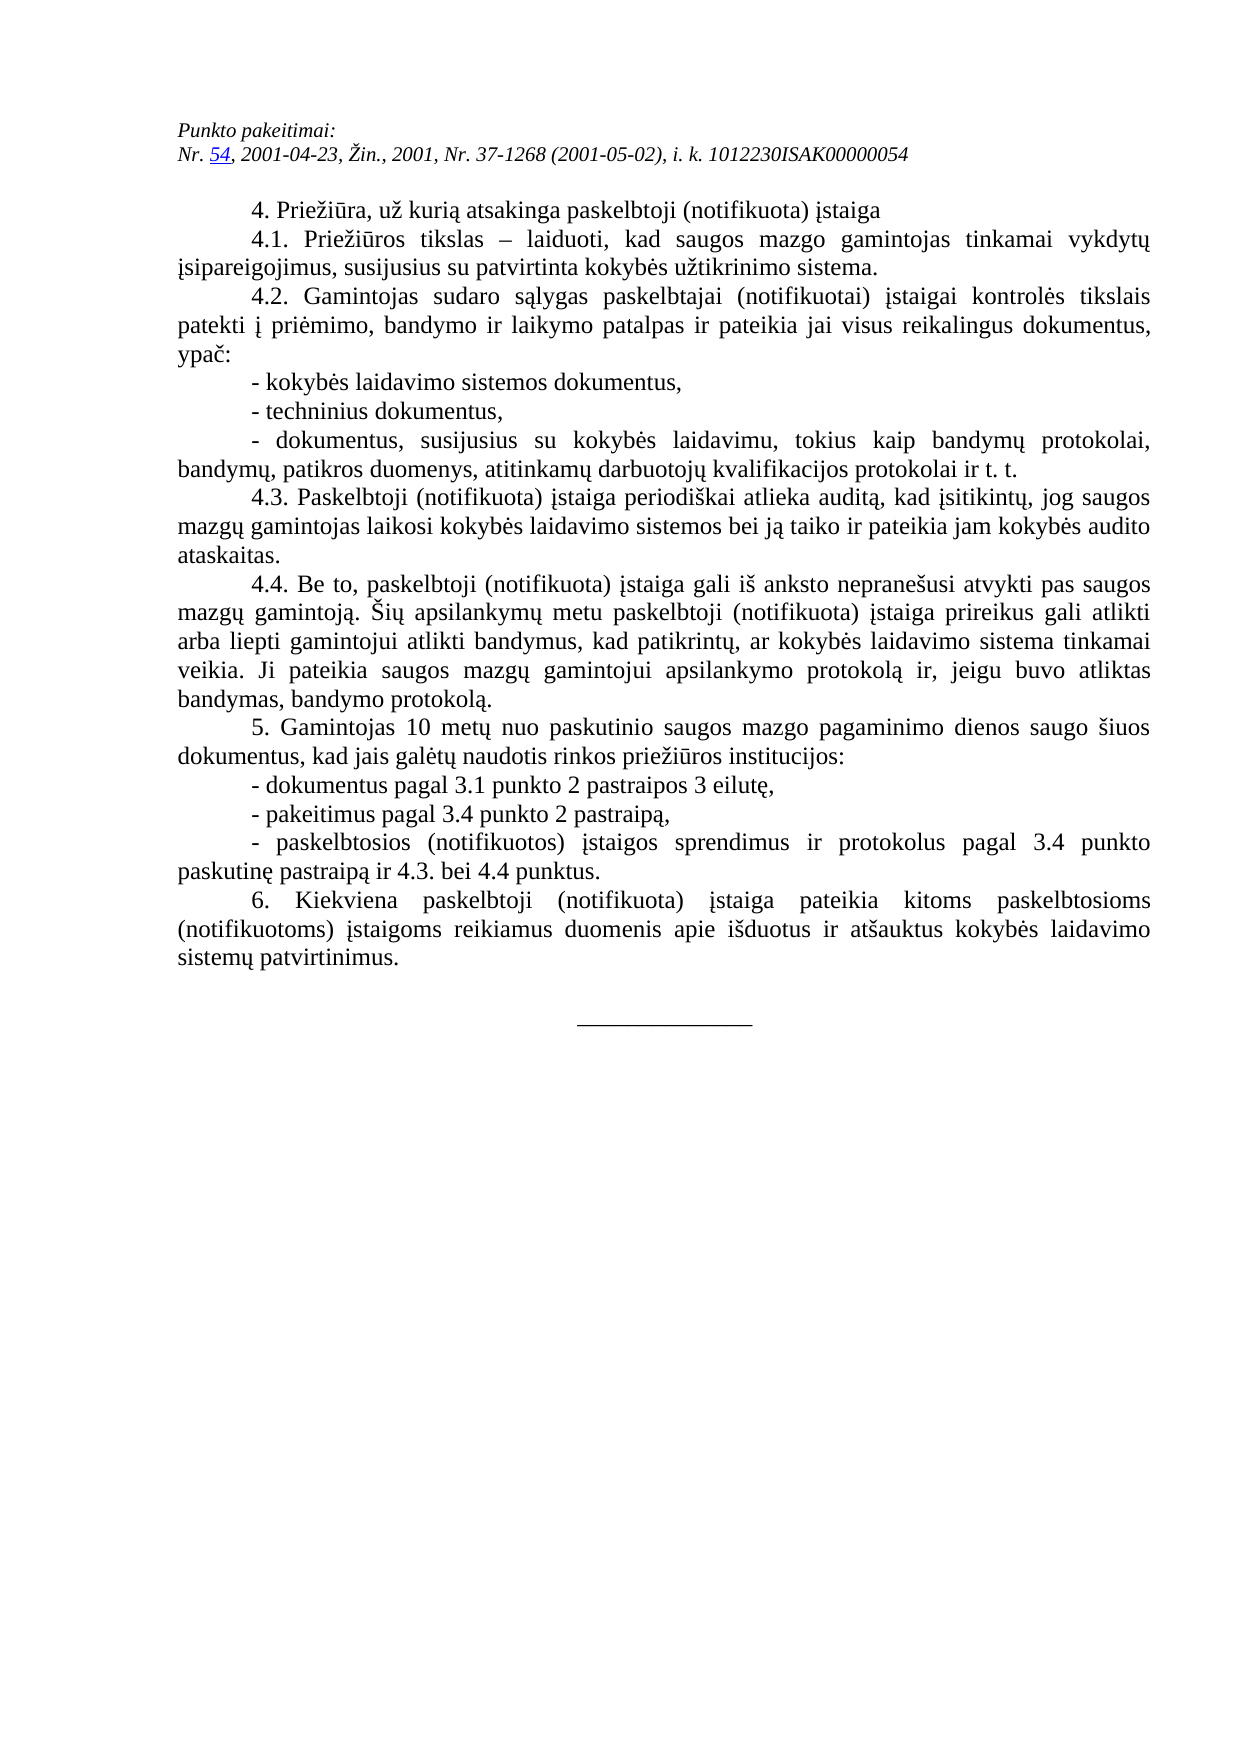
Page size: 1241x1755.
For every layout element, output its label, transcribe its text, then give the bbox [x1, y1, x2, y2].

text 6. Kiekviena paskelbtoji (notifikuota) įstaiga pateikia kitoms paskelbtosioms (notifikuotoms) įstaigoms reikiamus duomenis apie išduotus ir atšauktus kokybės laidavimo sistemų patvirtinimus. [177, 885, 1152, 971]
text - dokumentus pagal 3.1 punkto 2 pastraipos 3 eilutę, [177, 770, 1152, 799]
text 4.4. Be to, paskelbtoji (notifikuota) įstaiga gali iš anksto nepranešusi atvykti pas saugos mazgų gamintoją. Šių apsilankymų metu paskelbtoji (notifikuota) įstaiga prireikus gali atlikti arba liepti gamintojui atlikti bandymus, kad patikrintų, ar kokybės laidavimo sistema tinkamai veikia. Ji pateikia saugos mazgų gamintojui apsilankymo protokolą ir, jeigu buvo atliktas bandymas, bandymo protokolą. [177, 569, 1152, 712]
text 4.2. Gamintojas sudaro sąlygas paskelbtajai (notifikuotai) įstaigai kontrolės tikslais patekti į priėmimo, bandymo ir laikymo patalpas ir pateikia jai visus reikalingus dokumentus, ypač: [177, 281, 1152, 367]
text 4. Priežiūra, už kurią atsakinga paskelbtoji (notifikuota) įstaiga [177, 195, 1152, 224]
text Nr. 54, 2001-04-23, Žin., 2001, Nr. 37-1268 (2001-05-02), i. k. 1012230ISAK00000054 [177, 142, 1152, 166]
text ______________ [177, 1000, 1152, 1029]
text - dokumentus, susijusius su kokybės laidavimu, tokius kaip bandymų protokolai, bandymų, patikros duomenys, atitinkamų darbuotojų kvalifikacijos protokolai ir t. t. [177, 425, 1152, 482]
text Punkto pakeitimai: [177, 118, 1152, 142]
text 4.3. Paskelbtoji (notifikuota) įstaiga periodiškai atlieka auditą, kad įsitikintų, jog saugos mazgų gamintojas laikosi kokybės laidavimo sistemos bei ją taiko ir pateikia jam kokybės audito ataskaitas. [177, 482, 1152, 569]
text - paskelbtosios (notifikuotos) įstaigos sprendimus ir protokolus pagal 3.4 punkto paskutinę pastraipą ir 4.3. bei 4.4 punktus. [177, 827, 1152, 885]
text 5. Gamintojas 10 metų nuo paskutinio saugos mazgo pagaminimo dienos saugo šiuos dokumentus, kad jais galėtų naudotis rinkos priežiūros institucijos: [177, 712, 1152, 770]
text - kokybės laidavimo sistemos dokumentus, [177, 367, 1152, 396]
text - techninius dokumentus, [177, 396, 1152, 425]
text 4.1. Priežiūros tikslas – laiduoti, kad saugos mazgo gamintojas tinkamai vykdytų įsipareigojimus, susijusius su patvirtinta kokybės užtikrinimo sistema. [177, 224, 1152, 281]
text - pakeitimus pagal 3.4 punkto 2 pastraipą, [177, 799, 1152, 827]
